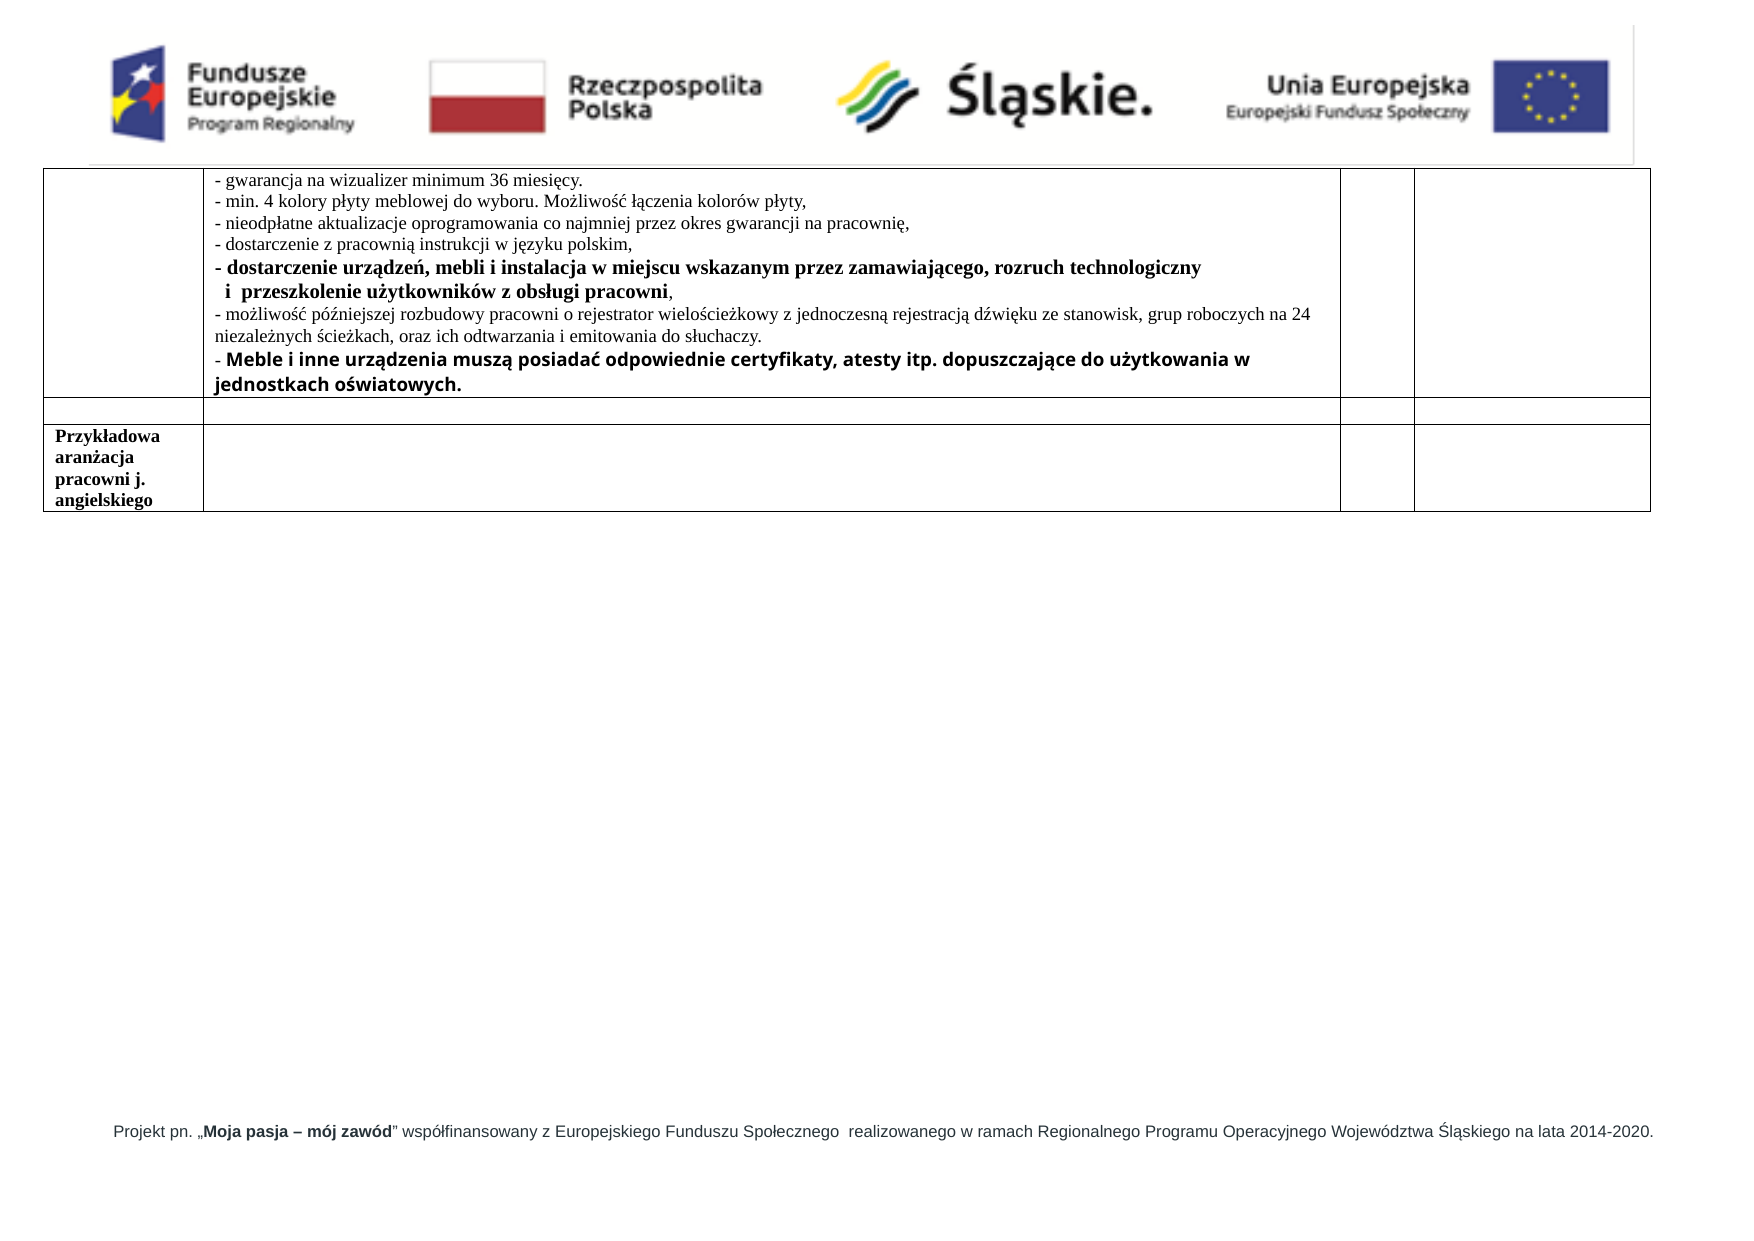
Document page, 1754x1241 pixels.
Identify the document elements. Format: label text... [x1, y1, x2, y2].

table_cell [1415, 425, 1650, 511]
table_cell - gwarancja na wizualizer minimum 36 miesięcy. - min. 4 kolory płyty meblowej do wyboru. Możliwość łączenia kolorów płyty, - nieodpłatne aktualizacje oprogramowania co najmniej przez okres gwarancji na pracownię, - dostarczenie z pracownią instrukcji w języku polskim, - dostarczenie urządzeń, mebli i instalacja w miejscu wskazanym przez zamawiającego, rozruch technologiczny i przeszkolenie użytkowników z obsługi pracowni, - możliwość późniejszej rozbudowy pracowni o rejestrator wielościeżkowy z jednoczesną rejestracją dźwięku ze stanowisk, grup roboczych na 24 niezależnych ścieżkach, oraz ich odtwarzania i emitowania do słuchaczy. - Meble i inne urządzenia muszą posiadać odpowiednie certyfikaty, atesty itp. dopuszczające do użytkowania w jednostkach oświatowych. [204, 169, 1340, 397]
table_cell [1415, 398, 1650, 424]
table_cell [204, 398, 1340, 424]
table_cell [1341, 398, 1414, 424]
table_cell [1341, 169, 1414, 397]
table_cell [44, 169, 203, 397]
table_cell [1415, 169, 1650, 397]
table_cell [204, 425, 1340, 511]
table_cell Przykładowa aranżacja pracowni j. angielskiego [44, 425, 203, 511]
table_cell [1341, 425, 1414, 511]
table_cell [44, 398, 203, 424]
